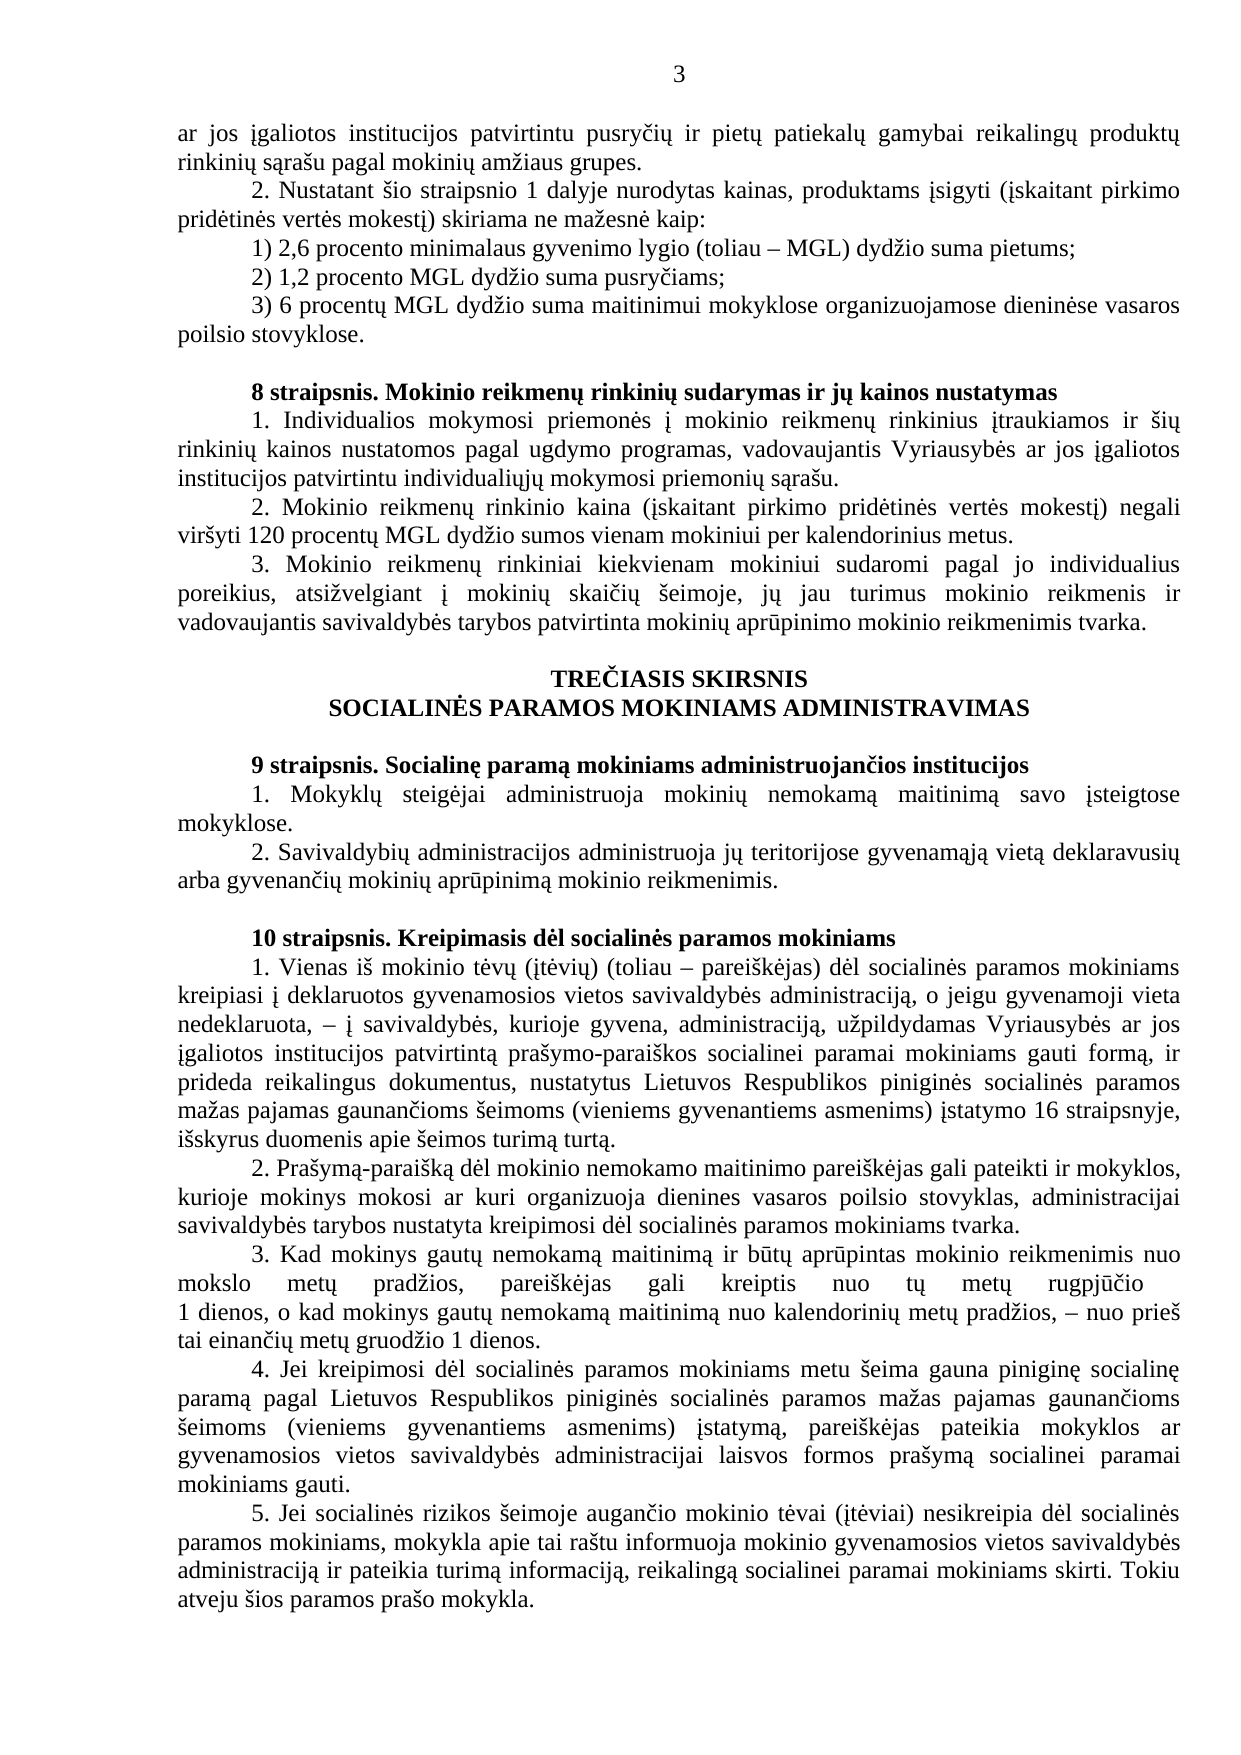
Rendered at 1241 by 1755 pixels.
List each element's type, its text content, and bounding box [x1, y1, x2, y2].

text 1. Mokyklų steigėjai administruoja mokinių nemokamą maitinimą savo įsteigtose mokyklose. [177, 779, 1181, 837]
text 2. Mokinio reikmenų rinkinio kaina (įskaitant pirkimo pridėtinės vertės mokestį) negali viršyti 120 procentų MGL dydžio sumos vienam mokiniui per kalendorinius metus. [177, 492, 1181, 549]
text TREČIASIS SKIRSNIS [177, 664, 1181, 693]
text 2. Prašymą-paraišką dėl mokinio nemokamo maitinimo pareiškėjas gali pateikti ir mokyklos, kurioje mokinys mokosi ar kuri organizuoja dienines vasaros poilsio stovyklas, administracijai savivaldybės tarybos nustatyta kreipimosi dėl socialinės paramos mokiniams tvarka. [177, 1153, 1181, 1239]
text 2. Savivaldybių administracijos administruoja jų teritorijose gyvenamąją vietą deklaravusių arba gyvenančių mokinių aprūpinimą mokinio reikmenimis. [177, 837, 1181, 894]
text ar jos įgaliotos institucijos patvirtintu pusryčių ir pietų patiekalų gamybai reikalingų produktų rinkinių sąrašu pagal mokinių amžiaus grupes. [177, 118, 1181, 176]
text 5. Jei socialinės rizikos šeimoje augančio mokinio tėvai (įtėviai) nesikreipia dėl socialinės paramos mokiniams, mokykla apie tai raštu informuoja mokinio gyvenamosios vietos savivaldybės administraciją ir pateikia turimą informaciją, reikalingą socialinei paramai mokiniams skirti. Tokiu atveju šios paramos prašo mokykla. [177, 1498, 1181, 1613]
text 3. Kad mokinys gautų nemokamą maitinimą ir būtų aprūpintas mokinio reikmenimis nuo mokslo metų pradžios, pareiškėjas gali kreiptis nuo tų metų rugpjūčio 1 dienos, o kad mokinys gautų nemokamą maitinimą nuo kalendorinių metų pradžios, – nuo prieš tai einančių metų gruodžio 1 dienos. [177, 1239, 1181, 1354]
text 1) 2,6 procento minimalaus gyvenimo lygio (toliau – MGL) dydžio suma pietums; [177, 233, 1181, 262]
text 4. Jei kreipimosi dėl socialinės paramos mokiniams metu šeima gauna piniginę socialinę paramą pagal Lietuvos Respublikos piniginės socialinės paramos mažas pajamas gaunančioms šeimoms (vieniems gyvenantiems asmenims) įstatymą, pareiškėjas pateikia mokyklos ar gyvenamosios vietos savivaldybės administracijai laisvos formos prašymą socialinei paramai mokiniams gauti. [177, 1354, 1181, 1498]
text 1. Vienas iš mokinio tėvų (įtėvių) (toliau – pareiškėjas) dėl socialinės paramos mokiniams kreipiasi į deklaruotos gyvenamosios vietos savivaldybės administraciją, o jeigu gyvenamoji vieta nedeklaruota, – į savivaldybės, kurioje gyvena, administraciją, užpildydamas Vyriausybės ar jos įgaliotos institucijos patvirtintą prašymo-paraiškos socialinei paramai mokiniams gauti formą, ir prideda reikalingus dokumentus, nustatytus Lietuvos Respublikos piniginės socialinės paramos mažas pajamas gaunančioms šeimoms (vieniems gyvenantiems asmenims) įstatymo 16 straipsnyje, išskyrus duomenis apie šeimos turimą turtą. [177, 952, 1181, 1153]
text 3. Mokinio reikmenų rinkiniai kiekvienam mokiniui sudaromi pagal jo individualius poreikius, atsižvelgiant į mokinių skaičių šeimoje, jų jau turimus mokinio reikmenis ir vadovaujantis savivaldybės tarybos patvirtinta mokinių aprūpinimo mokinio reikmenimis tvarka. [177, 549, 1181, 636]
text 3) 6 procentų MGL dydžio suma maitinimui mokyklose organizuojamose dieninėse vasaros poilsio stovyklose. [177, 291, 1181, 348]
text 1. Individualios mokymosi priemonės į mokinio reikmenų rinkinius įtraukiamos ir šių rinkinių kainos nustatomos pagal ugdymo programas, vadovaujantis Vyriausybės ar jos įgaliotos institucijos patvirtintu individualiųjų mokymosi priemonių sąrašu. [177, 406, 1181, 492]
text SOCIALINĖS PARAMOS MOKINIAMS ADMINISTRAVIMAS [177, 693, 1181, 722]
text 9 straipsnis. Socialinę paramą mokiniams administruojančios institucijos [177, 751, 1181, 779]
text 2. Nustatant šio straipsnio 1 dalyje nurodytas kainas, produktams įsigyti (įskaitant pirkimo pridėtinės vertės mokestį) skiriama ne mažesnė kaip: [177, 176, 1181, 233]
text 2) 1,2 procento MGL dydžio suma pusryčiams; [177, 262, 1181, 291]
text 8 straipsnis. Mokinio reikmenų rinkinių sudarymas ir jų kainos nustatymas [177, 377, 1181, 406]
text 10 straipsnis. Kreipimasis dėl socialinės paramos mokiniams [177, 923, 1181, 952]
